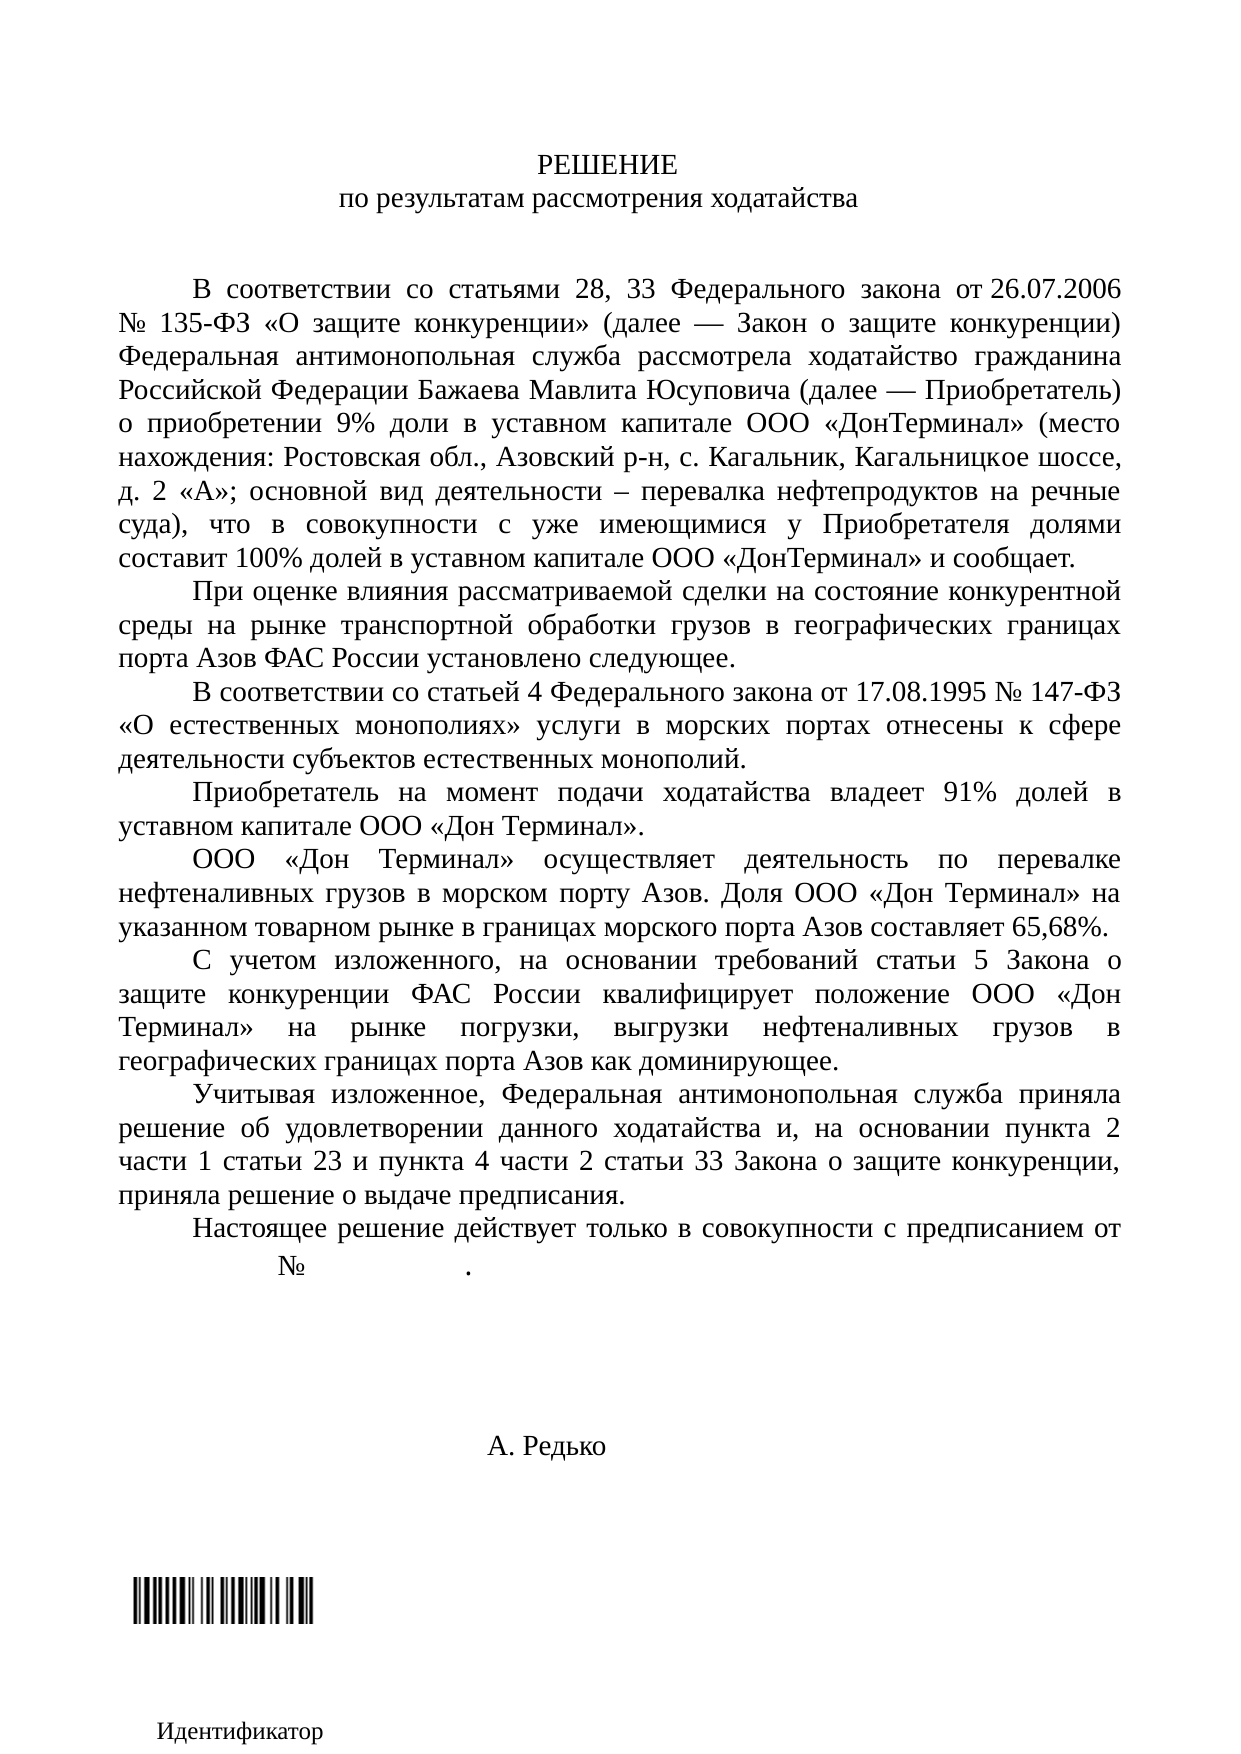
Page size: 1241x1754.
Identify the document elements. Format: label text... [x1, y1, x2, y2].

text ООО «Дон Терминал» осуществляет деятельность по перевалке нефтеналивных грузов в морском порту Азов. Доля ООО «Дон Терминал» на указанном товарном рынке в границах морского порта Азов составляет 65,68%. [118, 842, 1122, 942]
text Приобретатель на момент подачи ходатайства владеет 91% долей в уставном капитале ООО «Дон Терминал». [118, 774, 1122, 842]
text В соответствии со статьями 28, 33 Федерального закона от 26.07.2006 № 135-ФЗ «О защите конкуренции» (далее — Закон о защите конкуренции) Федеральная антимонопольная служба рассмотрела ходатайство гражданина Российской Федерации Бажаева Мавлита Юсуповича (далее — Приобретатель) о приобретении 9% доли в уставном капитале ООО «ДонТерминал» (место нахождения: Ростовская обл., Азовский р-н, с. Кагальник, Кагальницкое шоссе, д. 2 «А»; основной вид деятельности – перевалка нефтепродуктов на речные суда), что в совокупности с уже имеющимися у Приобретателя долями составит 100% долей в уставном капитале ООО «ДонТерминал» и сообщает. [118, 271, 1122, 573]
text Учитывая изложенное, Федеральная антимонопольная служба приняла решение об удовлетворении данного ходатайства и, на основании пункта 2 части 1 статьи 23 и пункта 4 части 2 статьи 33 Закона о защите конкуренции, приняла решение о выдаче предписания. [118, 1076, 1122, 1211]
text В соответствии со статьей 4 Федерального закона от 17.08.1995 № 147-ФЗ «О естественных монополиях» услуги в морских портах отнесены к сфере деятельности субъектов естественных монополий. [118, 674, 1122, 774]
text РЕШЕНИЕ [487, 147, 1122, 180]
text А. Редько [487, 1399, 1122, 1461]
text С учетом изложенного, на основании требований статьи 5 Закона о защите конкуренции ФАС России квалифицирует положение ООО «Дон Терминал» на рынке погрузки, выгрузки нефтеналивных грузов в географических границах порта Азов как доминирующее. [118, 942, 1122, 1076]
text При оценке влияния рассматриваемой сделки на состояние конкурентной среды на рынке транспортной обработки грузов в географических границах порта Азов ФАС России установлено следующее. [118, 573, 1122, 674]
text по результатам рассмотрения ходатайства [266, 180, 1122, 214]
text Настоящее решение действует только в совокупности с предписанием от 14.10.2011 № . [118, 1211, 1122, 1284]
picture [118, 1577, 331, 1624]
